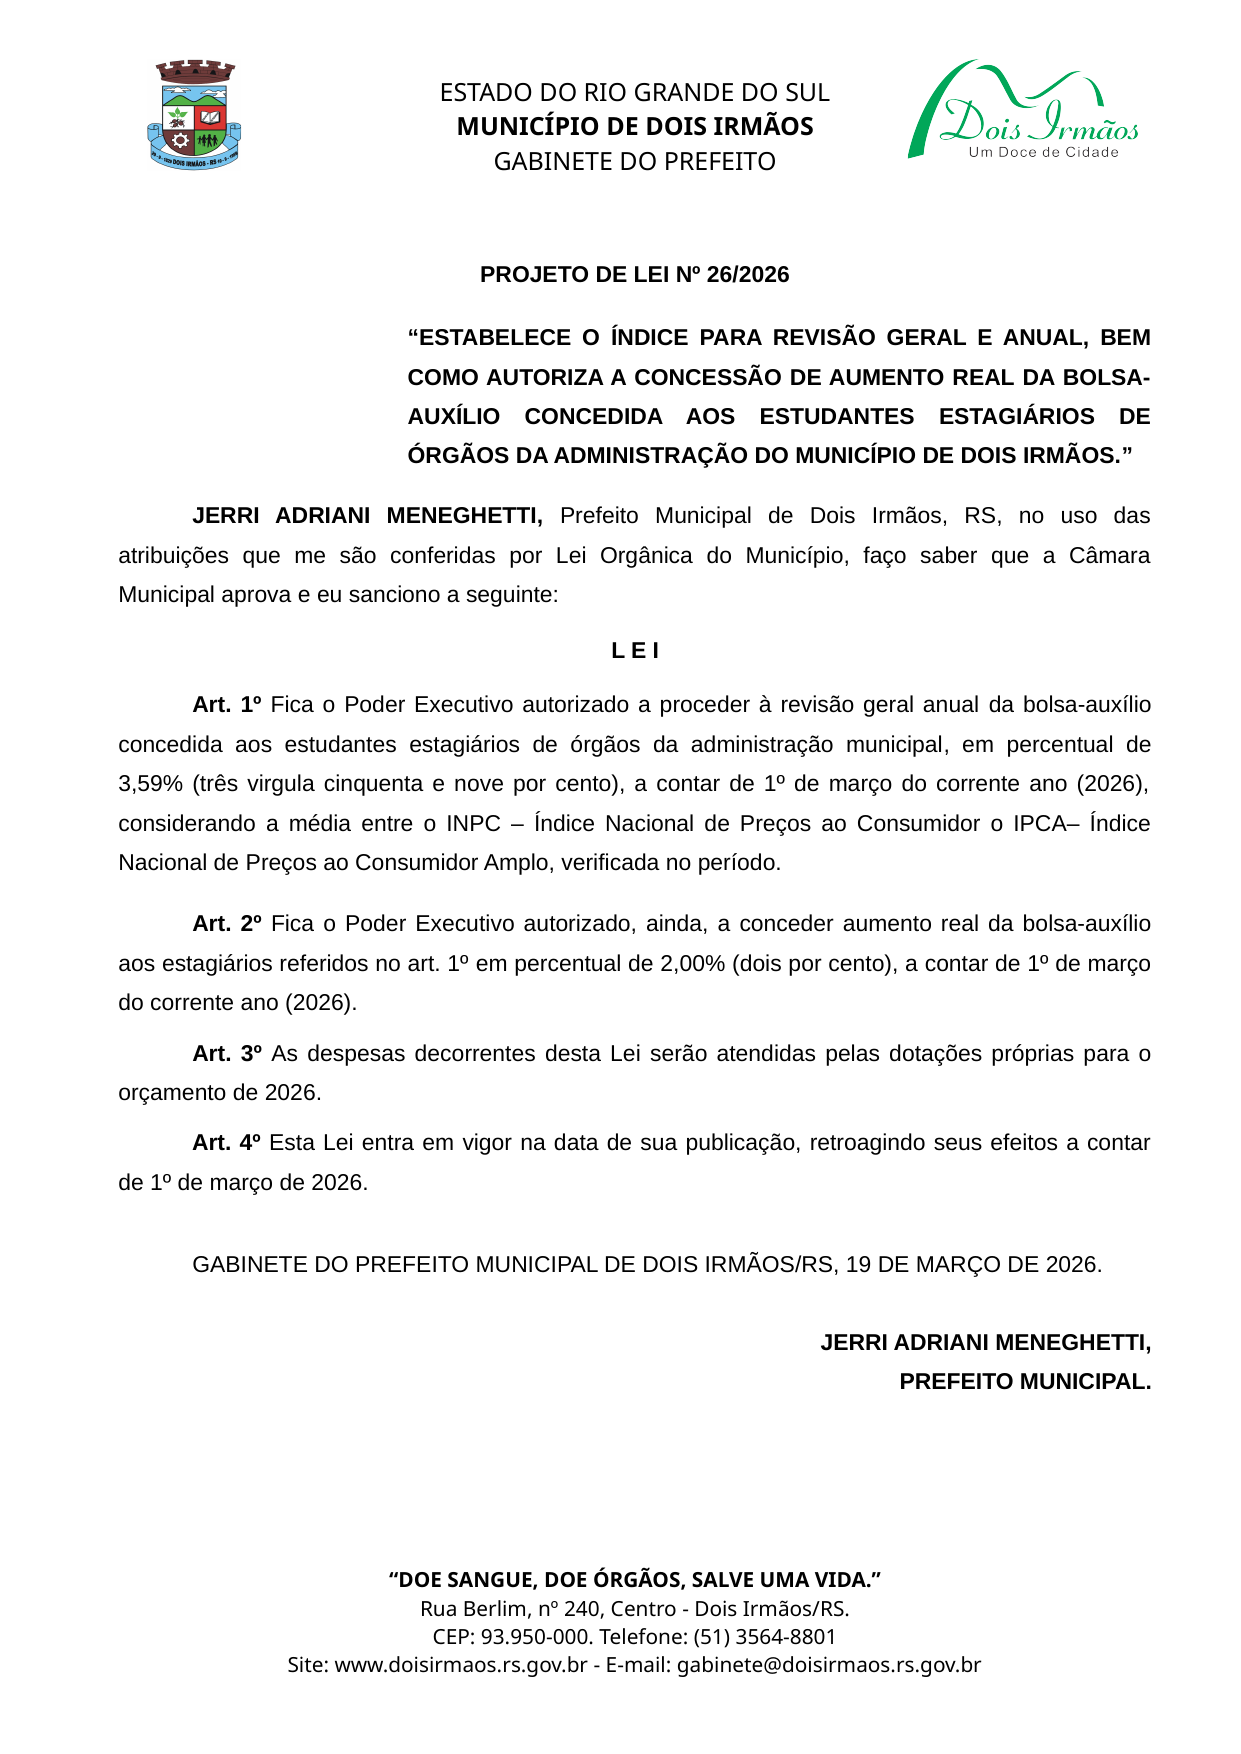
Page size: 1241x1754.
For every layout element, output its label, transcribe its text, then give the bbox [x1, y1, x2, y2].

text PREFEITO MUNICIPAL. [118, 1368, 1152, 1394]
text JERRI ADRIANI MENEGHETTI, [118, 1328, 1152, 1355]
text GABINETE DO PREFEITO MUNICIPAL DE DOIS IRMÃOS/RS, 19 DE MARÇO DE 2026. [118, 1251, 1152, 1278]
text Art. 4º Esta Lei entra em vigor na data de sua publicação, retroagindo seus efeitos a contar de 1º de março de 2026. [118, 1129, 1152, 1195]
text “ESTABELECE O ÍNDICE PARA REVISÃO GERAL E ANUAL, BEM COMO AUTORIZA A CONCESSÃO DE AUMENTO REAL DA BOLSA-AUXÍLIO CONCEDIDA AOS ESTUDANTES ESTAGIÁRIOS DE ÓRGÃOS DA ADMINISTRAÇÃO DO MUNICÍPIO DE DOIS IRMÃOS.” [407, 324, 1152, 469]
text JERRI ADRIANI MENEGHETTI, Prefeito Municipal de Dois Irmãos, RS, no uso das atribuições que me são conferidas por Lei Orgânica do Município, faço saber que a Câmara Municipal aprova e eu sanciono a seguinte: [118, 502, 1152, 608]
subtitle PROJETO DE LEI Nº 26/2026 [118, 261, 1152, 288]
text Art. 2º Fica o Poder Executivo autorizado, ainda, a conceder aumento real da bolsa-auxílio aos estagiários referidos no art. 1º em percentual de 2,00% (dois por cento), a contar de 1º de março do corrente ano (2026). [118, 910, 1152, 1016]
text L E I [118, 637, 1152, 664]
text Art. 1º Fica o Poder Executivo autorizado a proceder à revisão geral anual da bolsa-auxílio concedida aos estudantes estagiários de órgãos da administração municipal, em percentual de 3,59% (três virgula cinquenta e nove por cento), a contar de 1º de março do corrente ano (2026), considerando a média entre o INPC – Índice Nacional de Preços ao Consumidor o IPCA– Índice Nacional de Preços ao Consumidor Amplo, verificada no período. [118, 691, 1152, 876]
text Art. 3º As despesas decorrentes desta Lei serão atendidas pelas dotações próprias para o orçamento de 2026. [118, 1039, 1152, 1105]
